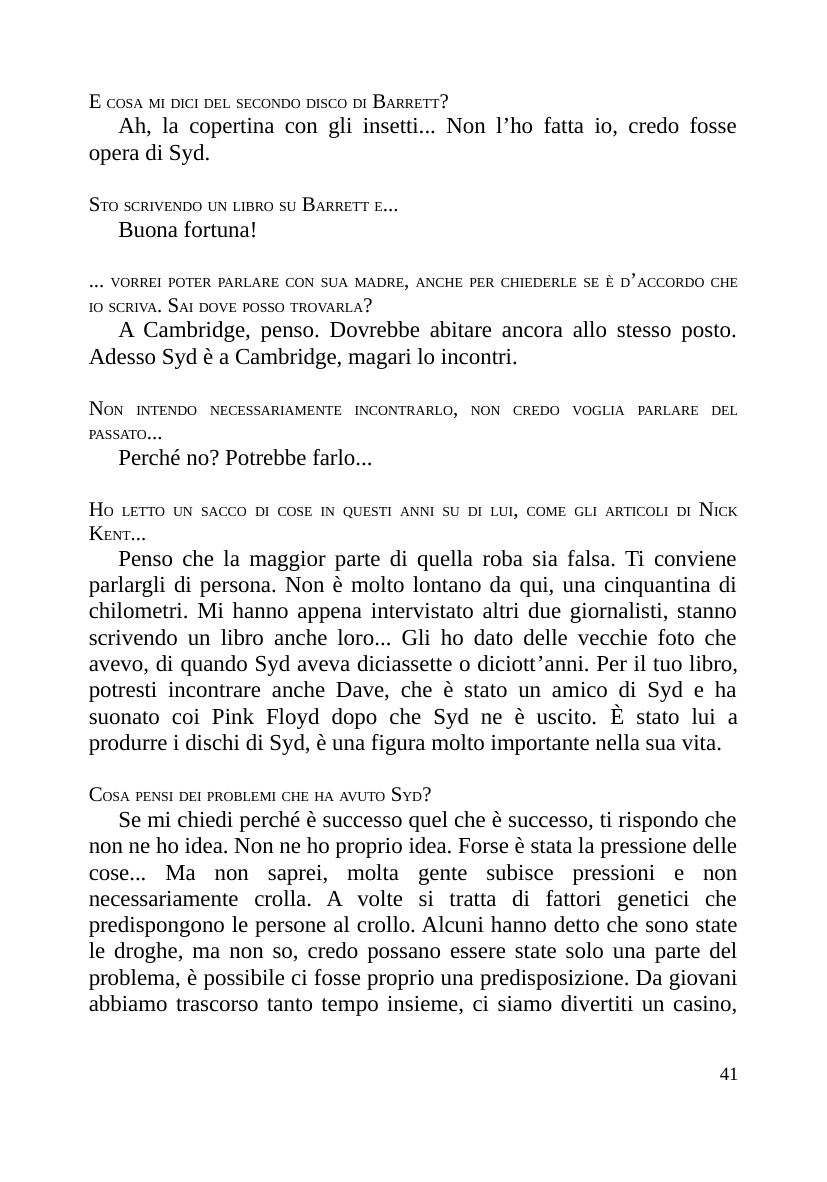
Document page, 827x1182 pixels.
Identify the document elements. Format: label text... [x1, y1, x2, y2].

text Cosa pensi dei problemi che ha avuto Syd? [88, 782, 738, 806]
text Perché no? Potrebbe farlo... [88, 444, 738, 470]
text Se mi chiedi perché è successo quel che è successo, ti rispondo che non ne ho idea. Non ne ho proprio idea. Forse è stata la pressione delle cose... Ma non saprei, molta gente subisce pressioni e non necessariamente crolla. A volte si tratta di fattori genetici che predispongono le persone al crollo. Alcuni hanno detto che sono state le droghe, ma non so, credo possano essere state solo una parte del problema, è possibile ci fosse proprio una predisposizione. Da giovani abbiamo trascorso tanto tempo insieme, ci siamo divertiti un casino, [88, 806, 738, 1017]
text Penso che la maggior parte di quella roba sia falsa. Ti conviene parlargli di persona. Non è molto lontano da qui, una cinquantina di chilometri. Mi hanno appena intervistato altri due giornalisti, stanno scrivendo un libro anche loro... Gli ho dato delle vecchie foto che avevo, di quando Syd aveva diciassette o diciott’anni. Per il tuo libro, potresti incontrare anche Dave, che è stato un amico di Syd e ha suonato coi Pink Floyd dopo che Syd ne è uscito. è stato lui a produrre i dischi di Syd, è una figura molto importante nella sua vita. [88, 544, 738, 755]
text Non intendo necessariamente incontrarlo, non credo voglia parlare del passato... [88, 396, 738, 444]
text Sto scrivendo un libro su Barrett e... [88, 192, 738, 216]
text Ah, la copertina con gli insetti... Non l’ho fatta io, credo fosse opera di Syd. [88, 113, 738, 165]
text Ho letto un sacco di cose in questi anni su di lui, come gli articoli di Nick Kent... [88, 496, 738, 544]
text A Cambridge, penso. Dovrebbe abitare ancora allo stesso posto. Adesso Syd è a Cambridge, magari lo incontri. [88, 317, 738, 369]
text Buona fortuna! [88, 216, 738, 242]
text E cosa mi dici del secondo disco di Barrett? [88, 88, 738, 113]
text ... vorrei poter parlare con sua madre, anche per chiederle se è d’accordo che io scriva. Sai dove posso trovarla? [88, 268, 738, 317]
